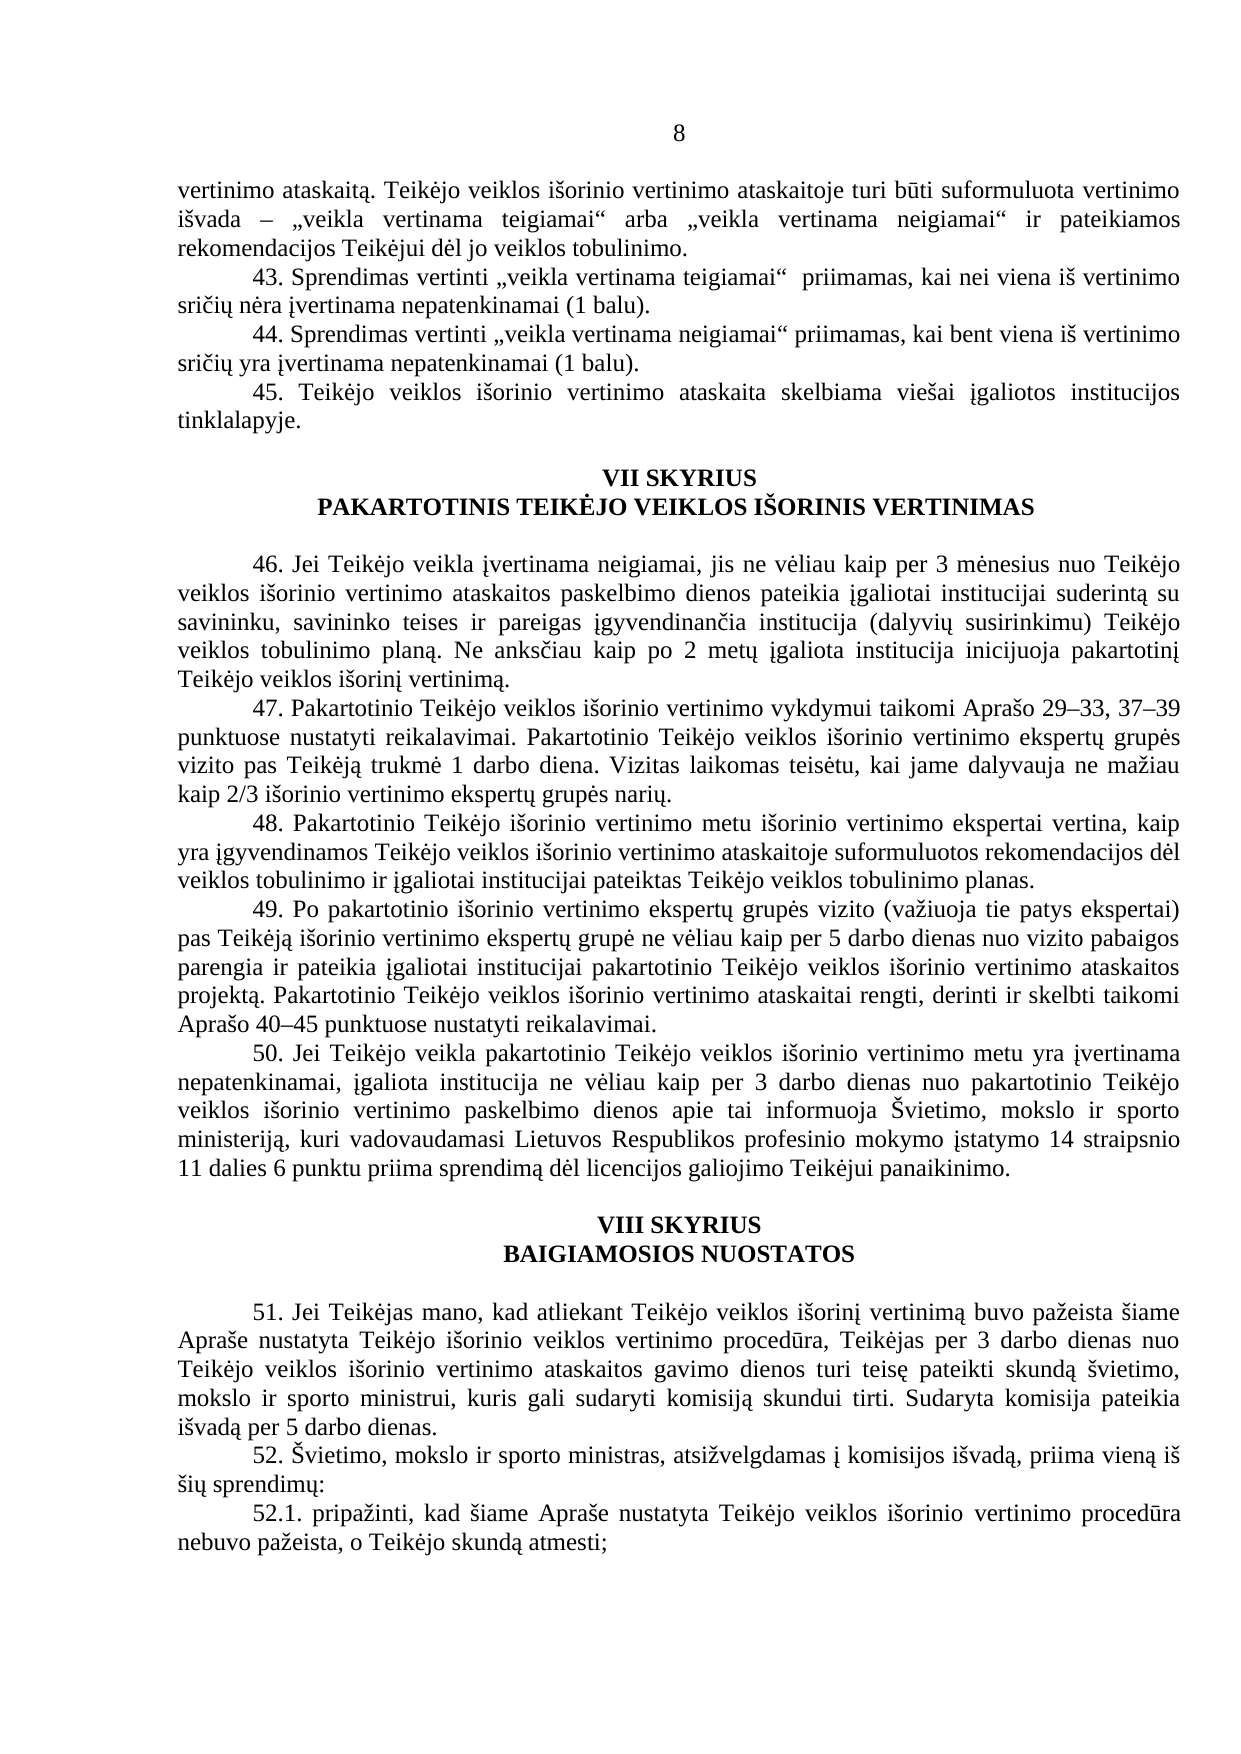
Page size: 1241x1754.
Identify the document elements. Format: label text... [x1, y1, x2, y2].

text PAKARTOTINIS TEIKĖJO VEIKLOS IŠORINIS VERTINIMAS [177, 492, 1181, 521]
text 49. Po pakartotinio išorinio vertinimo ekspertų grupės vizito (važiuoja tie patys ekspertai) pas Teikėją išorinio vertinimo ekspertų grupė ne vėliau kaip per 5 darbo dienas nuo vizito pabaigos parengia ir pateikia įgaliotai institucijai pakartotinio Teikėjo veiklos išorinio vertinimo ataskaitos projektą. Pakartotinio Teikėjo veiklos išorinio vertinimo ataskaitai rengti, derinti ir skelbti taikomi Aprašo 40–45 punktuose nustatyti reikalavimai. [177, 894, 1181, 1038]
text BAIGIAMOSIOS NUOSTATOS [177, 1239, 1181, 1268]
text vertinimo ataskaitą. Teikėjo veiklos išorinio vertinimo ataskaitoje turi būti suformuluota vertinimo išvada – „veikla vertinama teigiamai“ arba „veikla vertinama neigiamai“ ir pateikiamos rekomendacijos Teikėjui dėl jo veiklos tobulinimo. [177, 176, 1181, 262]
text 44. Sprendimas vertinti „veikla vertinama neigiamai“ priimamas, kai bent viena iš vertinimo sričių yra įvertinama nepatenkinamai (1 balu). [177, 319, 1181, 377]
text 51. Jei Teikėjas mano, kad atliekant Teikėjo veiklos išorinį vertinimą buvo pažeista šiame Apraše nustatyta Teikėjo išorinio veiklos vertinimo procedūra, Teikėjas per 3 darbo dienas nuo Teikėjo veiklos išorinio vertinimo ataskaitos gavimo dienos turi teisę pateikti skundą švietimo, mokslo ir sporto ministrui, kuris gali sudaryti komisiją skundui tirti. Sudaryta komisija pateikia išvadą per 5 darbo dienas. [177, 1297, 1181, 1441]
text 50. Jei Teikėjo veikla pakartotinio Teikėjo veiklos išorinio vertinimo metu yra įvertinama nepatenkinamai, įgaliota institucija ne vėliau kaip per 3 darbo dienas nuo pakartotinio Teikėjo veiklos išorinio vertinimo paskelbimo dienos apie tai informuoja Švietimo, mokslo ir sporto ministeriją, kuri vadovaudamasi Lietuvos Respublikos profesinio mokymo įstatymo 14 straipsnio 11 dalies 6 punktu priima sprendimą dėl licencijos galiojimo Teikėjui panaikinimo. [177, 1038, 1181, 1182]
text 52. Švietimo, mokslo ir sporto ministras, atsižvelgdamas į komisijos išvadą, priima vieną iš šių sprendimų: [177, 1441, 1181, 1498]
text 45. Teikėjo veiklos išorinio vertinimo ataskaita skelbiama viešai įgaliotos institucijos tinklalapyje. [177, 377, 1181, 434]
text 46. Jei Teikėjo veikla įvertinama neigiamai, jis ne vėliau kaip per 3 mėnesius nuo Teikėjo veiklos išorinio vertinimo ataskaitos paskelbimo dienos pateikia įgaliotai institucijai suderintą su savininku, savininko teises ir pareigas įgyvendinančia institucija (dalyvių susirinkimu) Teikėjo veiklos tobulinimo planą. Ne anksčiau kaip po 2 metų įgaliota institucija inicijuoja pakartotinį Teikėjo veiklos išorinį vertinimą. [177, 549, 1181, 693]
text VII SKYRIUS [177, 463, 1181, 492]
text 48. Pakartotinio Teikėjo išorinio vertinimo metu išorinio vertinimo ekspertai vertina, kaip yra įgyvendinamos Teikėjo veiklos išorinio vertinimo ataskaitoje suformuluotos rekomendacijos dėl veiklos tobulinimo ir įgaliotai institucijai pateiktas Teikėjo veiklos tobulinimo planas. [177, 808, 1181, 894]
text VIII SKYRIUS [177, 1211, 1181, 1239]
text 47. Pakartotinio Teikėjo veiklos išorinio vertinimo vykdymui taikomi Aprašo 29–33, 37–39 punktuose nustatyti reikalavimai. Pakartotinio Teikėjo veiklos išorinio vertinimo ekspertų grupės vizito pas Teikėją trukmė 1 darbo diena. Vizitas laikomas teisėtu, kai jame dalyvauja ne mažiau kaip 2/3 išorinio vertinimo ekspertų grupės narių. [177, 693, 1181, 808]
text 52.1. pripažinti, kad šiame Apraše nustatyta Teikėjo veiklos išorinio vertinimo procedūra nebuvo pažeista, o Teikėjo skundą atmesti; [177, 1498, 1181, 1556]
text 43. Sprendimas vertinti „veikla vertinama teigiamai“ priimamas, kai nei viena iš vertinimo sričių nėra įvertinama nepatenkinamai (1 balu). [177, 262, 1181, 319]
